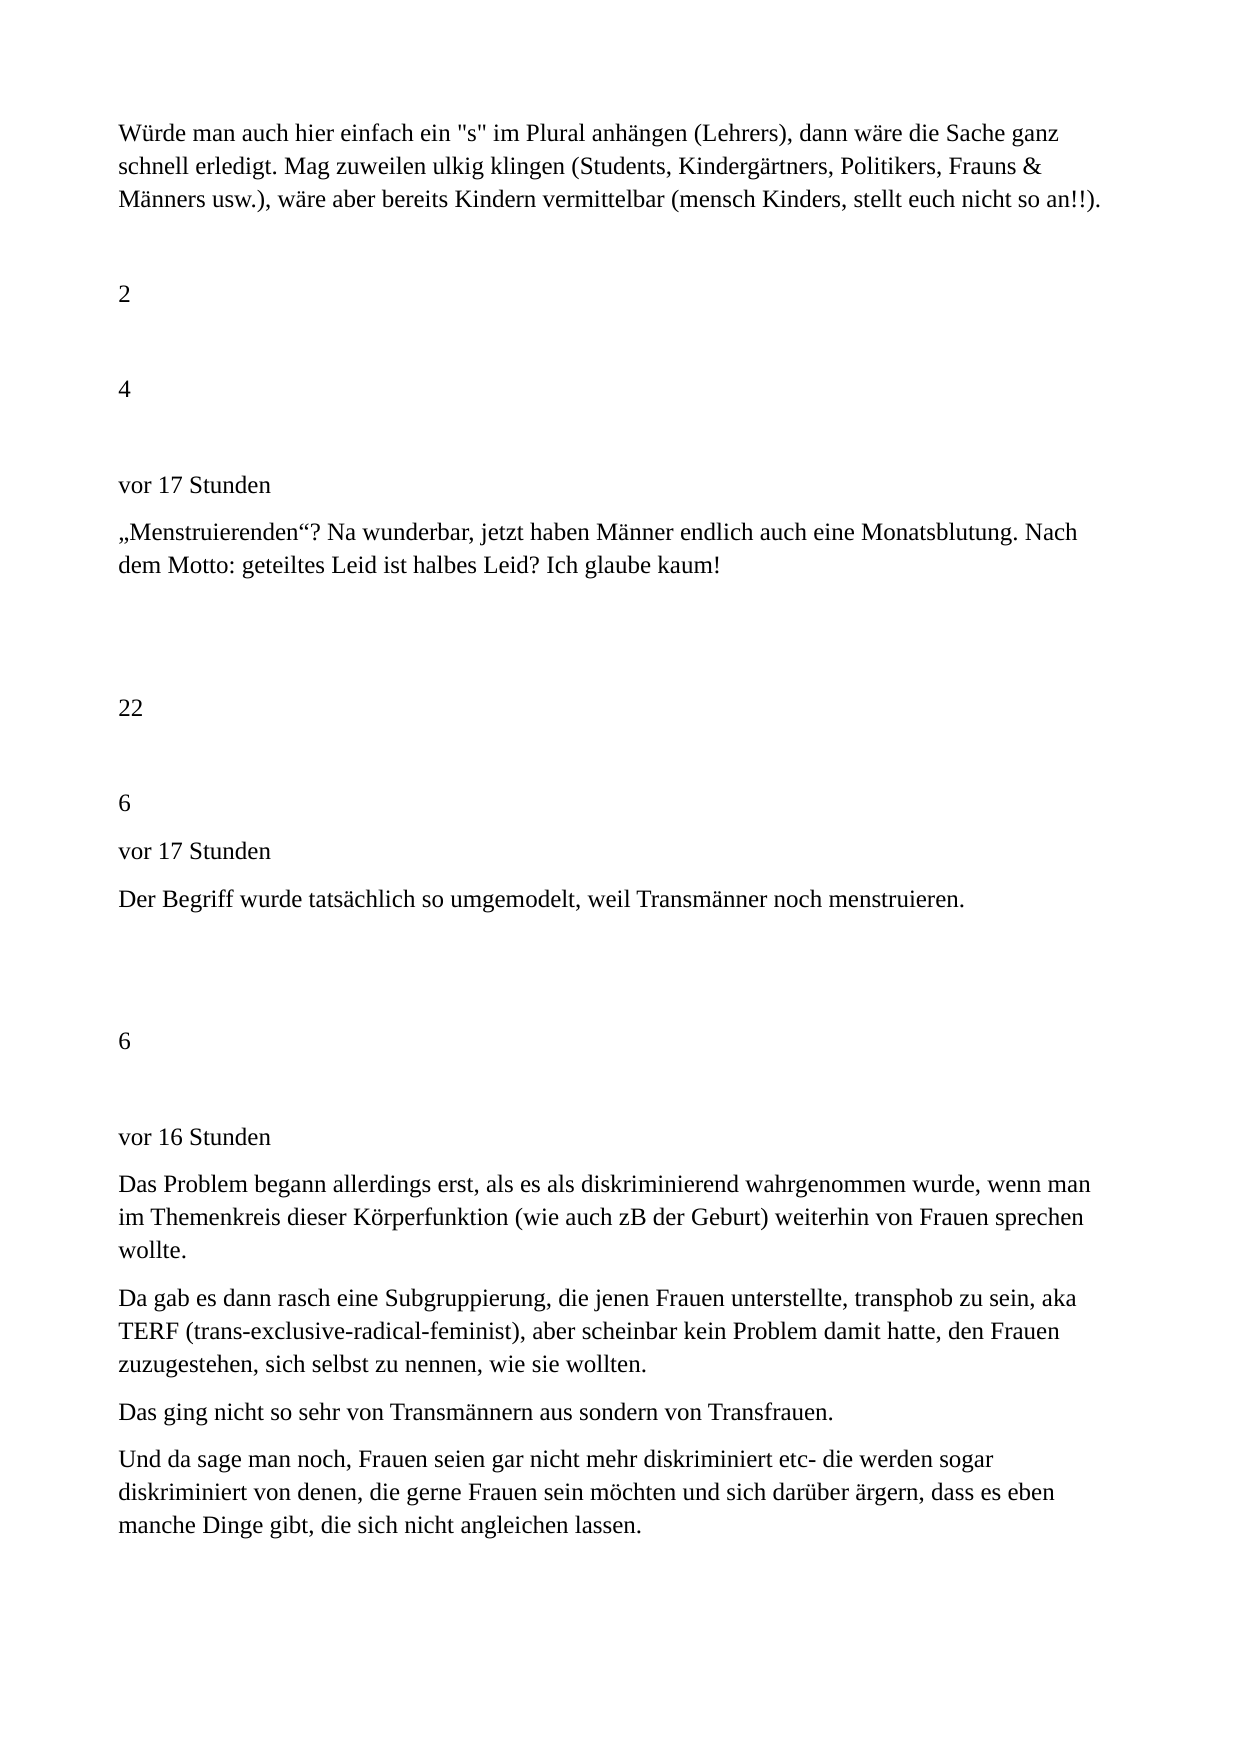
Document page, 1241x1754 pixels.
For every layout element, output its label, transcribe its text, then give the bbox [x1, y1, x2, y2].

text Das ging nicht so sehr von Transmännern aus sondern von Transfrauen. [118, 1397, 1122, 1425]
text Würde man auch hier einfach ein "s" im Plural anhängen (Lehrers), dann wäre die Sache ganz schnell erledigt. Mag zuweilen ulkig klingen (Students, Kindergärtners, Politikers, Frauns & Männers usw.), wäre aber bereits Kindern vermittelbar (mensch Kinders, stellt euch nicht so an!!). [118, 118, 1122, 213]
text 4 [118, 374, 1122, 403]
text 6 [118, 1026, 1122, 1055]
text 6 [118, 788, 1122, 817]
text Das Problem begann allerdings erst, als es als diskriminierend wahrgenommen wurde, wenn man im Themenkreis dieser Körperfunktion (wie auch zB der Geburt) weiterhin von Frauen sprechen wollte. [118, 1169, 1122, 1264]
text Und da sage man noch, Frauen seien gar nicht mehr diskriminiert etc- die werden sogar diskriminiert von denen, die gerne Frauen sein möchten und sich darüber ärgern, dass es eben manche Dinge gibt, die sich nicht angleichen lassen. [118, 1444, 1122, 1539]
text vor 16 Stunden [118, 1122, 1122, 1150]
text 22 [118, 693, 1122, 722]
text Da gab es dann rasch eine Subgruppierung, die jenen Frauen unterstellte, transphob zu sein, aka TERF (trans-exclusive-radical-feminist), aber scheinbar kein Problem damit hatte, den Frauen zuzugestehen, sich selbst zu nennen, wie sie wollten. [118, 1283, 1122, 1378]
text 2 [118, 279, 1122, 308]
text vor 17 Stunden [118, 836, 1122, 865]
text vor 17 Stunden [118, 470, 1122, 498]
text „Menstruierenden“? Na wunderbar, jetzt haben Männer endlich auch eine Monatsblutung. Nach dem Motto: geteiltes Leid ist halbes Leid? Ich glaube kaum! [118, 517, 1122, 579]
text Der Begriff wurde tatsächlich so umgemodelt, weil Transmänner noch menstruieren. [118, 884, 1122, 912]
